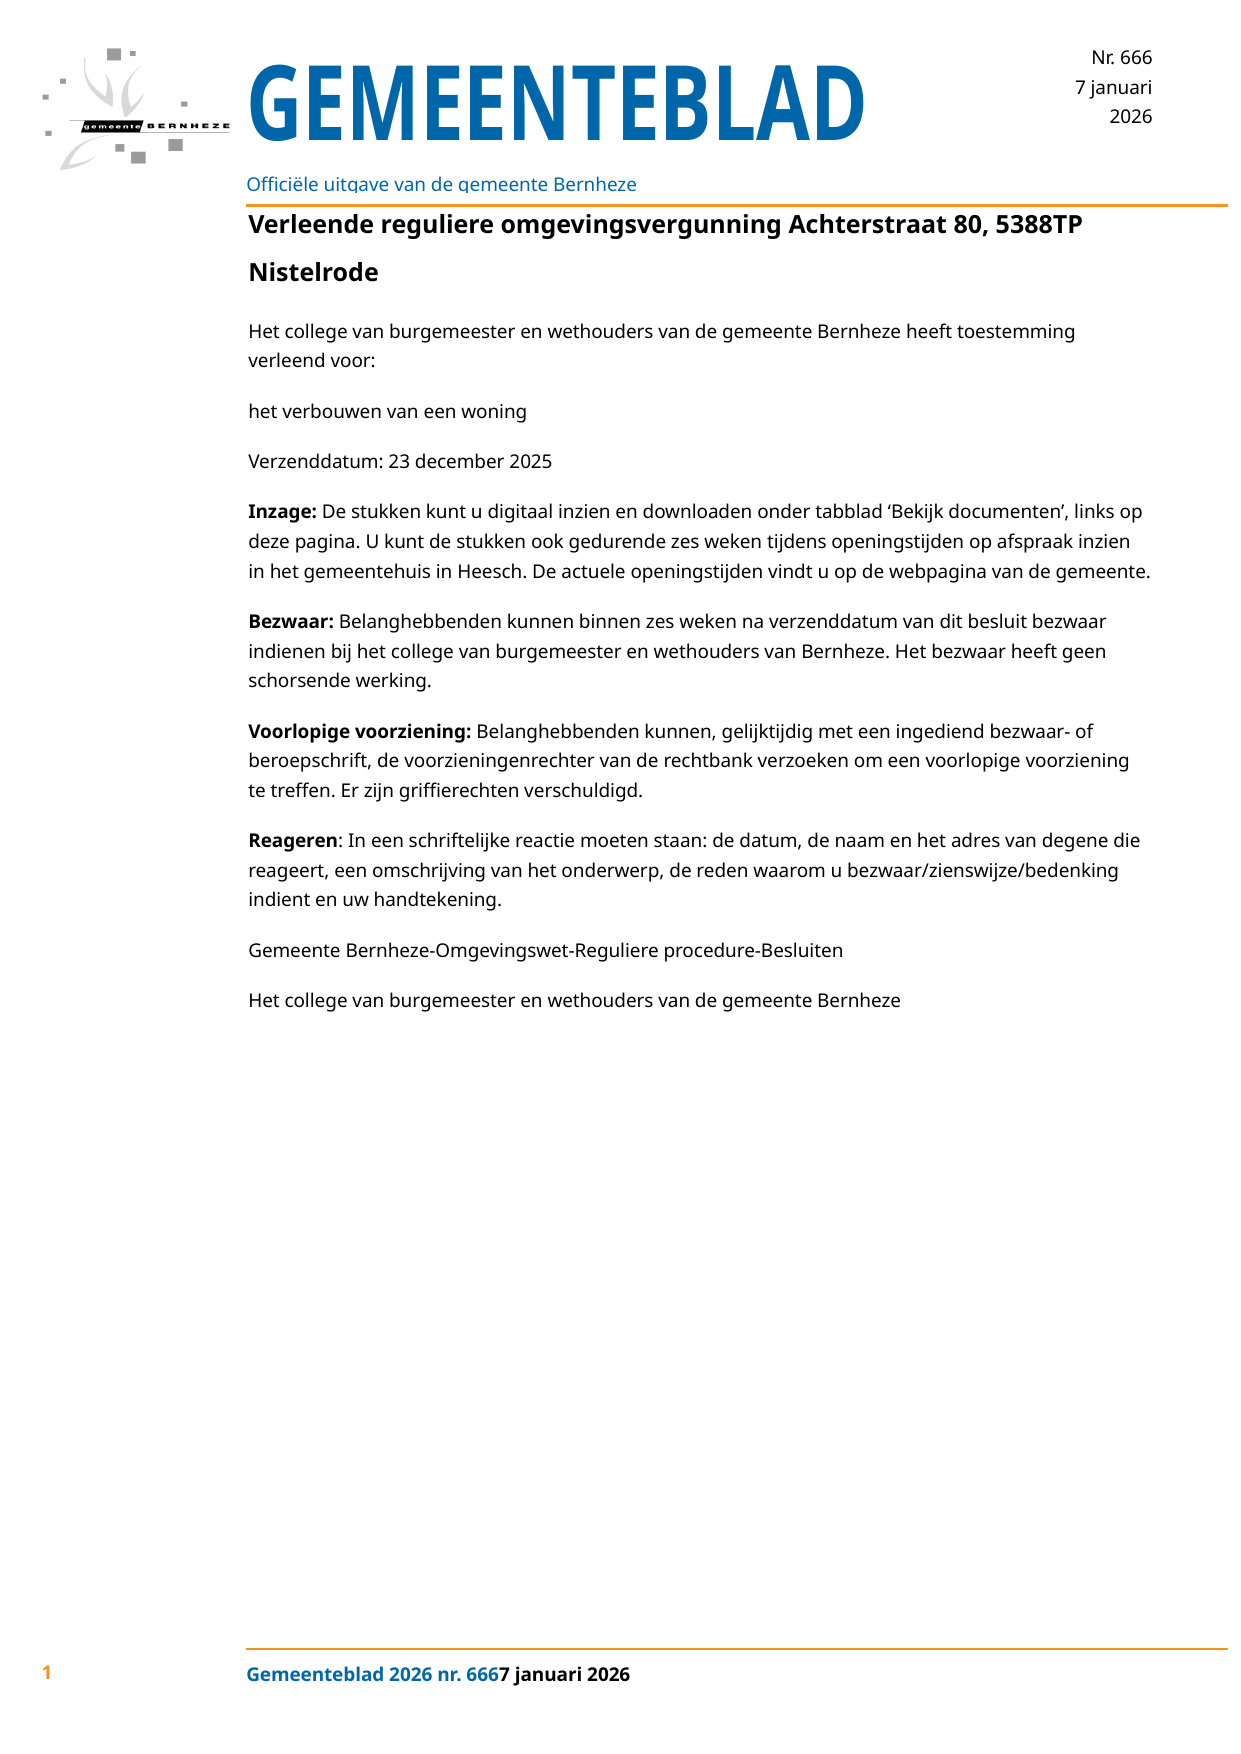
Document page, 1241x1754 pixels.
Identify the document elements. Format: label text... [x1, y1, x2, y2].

text Het college van burgemeester en wethouders van de gemeente Bernheze [248, 987, 1152, 1013]
text Reageren: In een schriftelijke reactie moeten staan: de datum, de naam en het adres van degene die reageert, een omschrijving van het onderwerp, de reden waarom u bezwaar/zienswijze/bedenking indient en uw handtekening. [248, 827, 1152, 912]
text Voorlopige voorziening: Belanghebbenden kunnen, gelijktijdig met een ingediend bezwaar- of beroepschrift, de voorzieningenrechter van de rechtbank verzoeken om een voorlopige voorziening te treffen. Er zijn griffierechten verschuldigd. [248, 718, 1152, 803]
text Verleende reguliere omgevingsvergunning Achterstraat 80, 5388TP Nistelrode [248, 207, 1152, 288]
text Gemeente Bernheze-Omgevingswet-Reguliere procedure-Besluiten [248, 937, 1152, 963]
text Verzenddatum: 23 december 2025 [248, 448, 1152, 474]
picture [41, 47, 231, 172]
text Inzage: De stukken kunt u digitaal inzien en downloaden onder tabblad ‘Bekijk documenten’, links op deze pagina. U kunt de stukken ook gedurende zes weken tijdens openingstijden op afspraak inzien in het gemeentehuis in Heesch. De actuele openingstijden vindt u op de webpagina van de gemeente. [248, 499, 1152, 584]
text Het college van burgemeester en wethouders van de gemeente Bernheze heeft toestemming verleend voor: [248, 318, 1152, 373]
text het verbouwen van een woning [248, 398, 1152, 424]
text Bezwaar: Belanghebbenden kunnen binnen zes weken na verzenddatum van dit besluit bezwaar indienen bij het college van burgemeester en wethouders van Bernheze. Het bezwaar heeft geen schorsende werking. [248, 608, 1152, 693]
